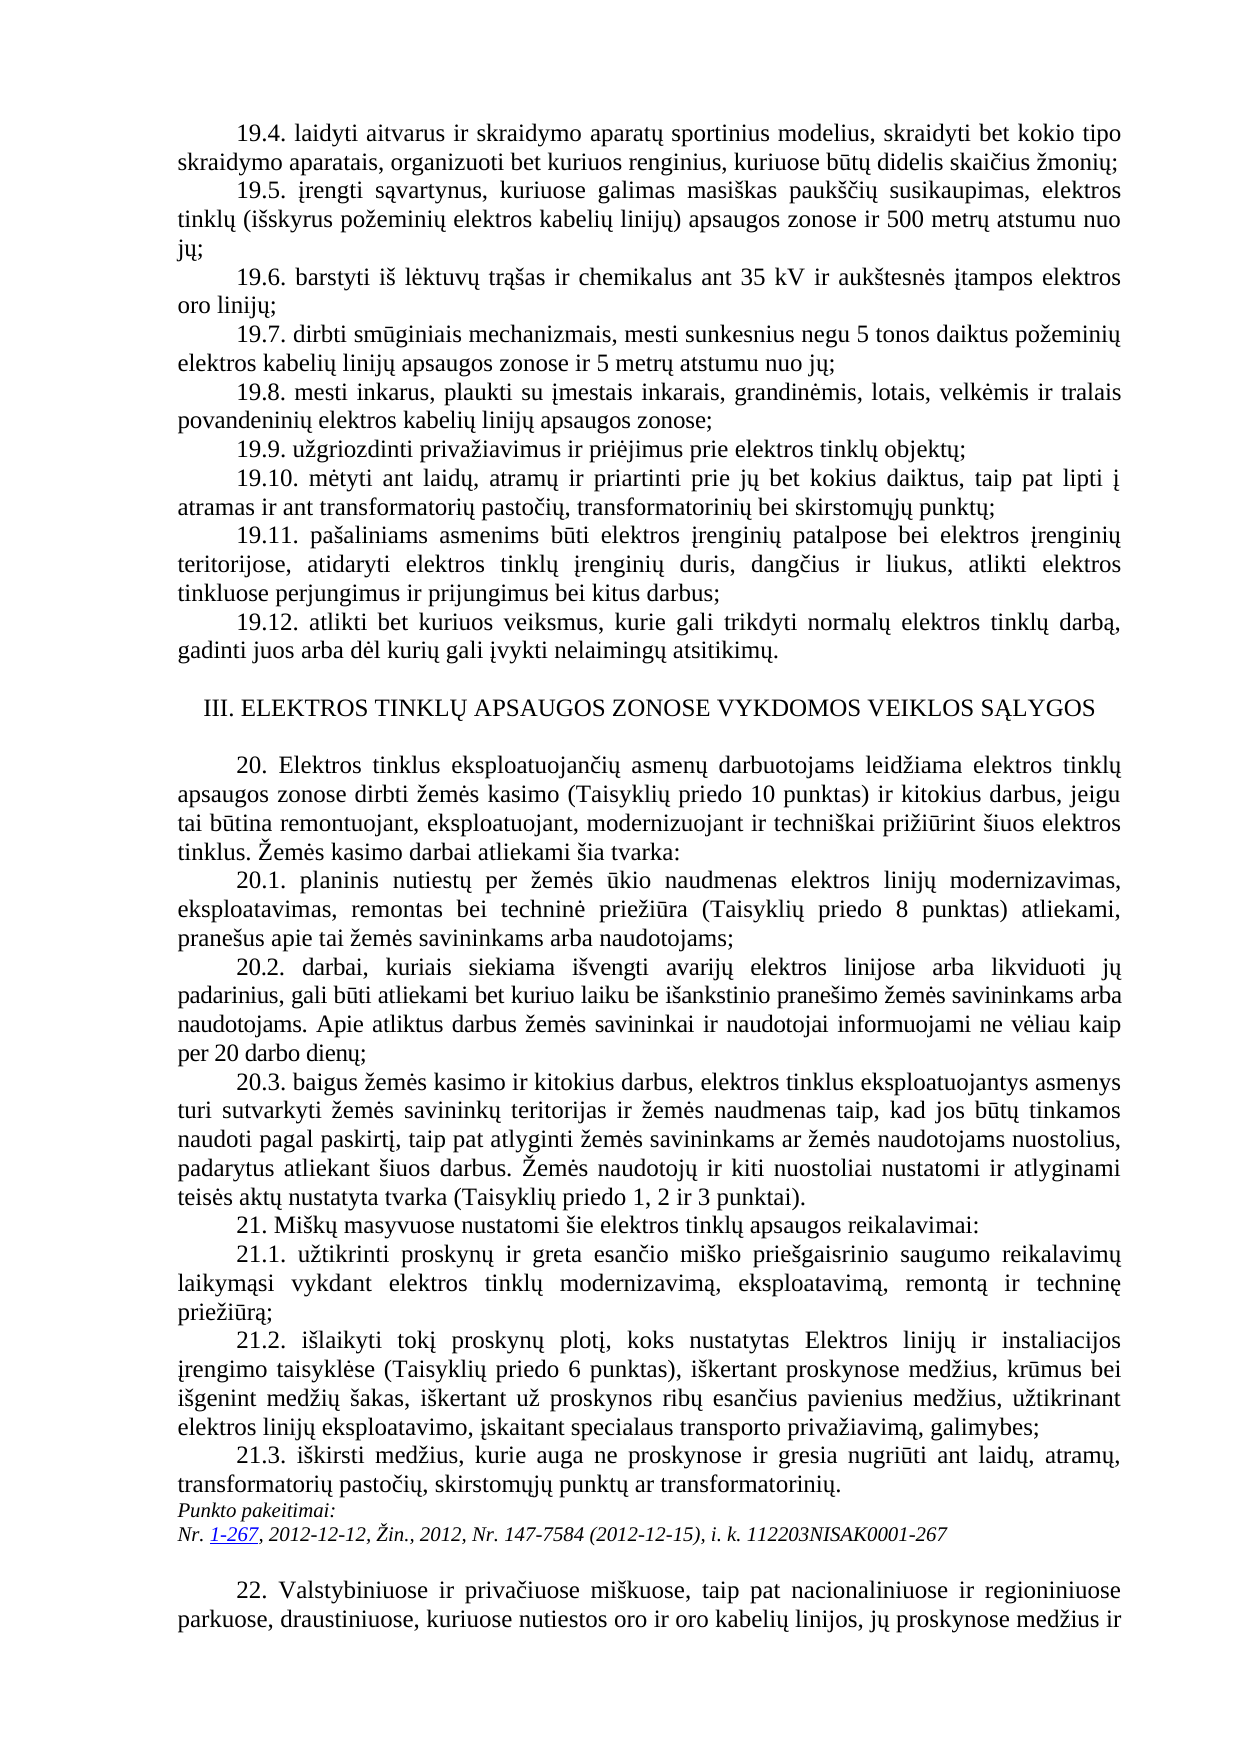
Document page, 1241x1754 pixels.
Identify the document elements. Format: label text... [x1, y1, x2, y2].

text 22. Valstybiniuose ir privačiuose miškuose, taip pat nacionaliniuose ir regioniniuose parkuose, draustiniuose, kuriuose nutiestos oro ir oro kabelių linijos, jų proskynose medžius ir [177, 1575, 1122, 1632]
text 19.7. dirbti smūginiais mechanizmais, mesti sunkesnius negu 5 tonos daiktus požeminių elektros kabelių linijų apsaugos zonose ir 5 metrų atstumu nuo jų; [177, 319, 1122, 377]
text 20.2. darbai, kuriais siekiama išvengti avarijų elektros linijose arba likviduoti jų padarinius, gali būti atliekami bet kuriuo laiku be išankstinio pranešimo žemės savininkams arba naudotojams. Apie atliktus darbus žemės savininkai ir naudotojai informuojami ne vėliau kaip per 20 darbo dienų; [177, 952, 1122, 1067]
text 20.1. planinis nutiestų per žemės ūkio naudmenas elektros linijų modernizavimas, eksploatavimas, remontas bei techninė priežiūra (Taisyklių priedo 8 punktas) atliekami, pranešus apie tai žemės savininkams arba naudotojams; [177, 866, 1122, 952]
text Nr. 1-267, 2012-12-12, Žin., 2012, Nr. 147-7584 (2012-12-15), i. k. 112203NISAK0001-267 [177, 1522, 1122, 1546]
text 19.10. mėtyti ant laidų, atramų ir priartinti prie jų bet kokius daiktus, taip pat lipti į atramas ir ant transformatorių pastočių, transformatorinių bei skirstomųjų punktų; [177, 463, 1122, 521]
text 19.8. mesti inkarus, plaukti su įmestais inkarais, grandinėmis, lotais, velkėmis ir tralais povandeninių elektros kabelių linijų apsaugos zonose; [177, 377, 1122, 434]
text III. ELEKTROS TINKLŲ APSAUGOS ZONOSE VYKDOMOS VEIKLOS SĄLYGOS [177, 693, 1122, 722]
text 20. Elektros tinklus eksploatuojančių asmenų darbuotojams leidžiama elektros tinklų apsaugos zonose dirbti žemės kasimo (Taisyklių priedo 10 punktas) ir kitokius darbus, jeigu tai būtina remontuojant, eksploatuojant, modernizuojant ir techniškai prižiūrint šiuos elektros tinklus. Žemės kasimo darbai atliekami šia tvarka: [177, 751, 1122, 866]
text 19.9. užgriozdinti privažiavimus ir priėjimus prie elektros tinklų objektų; [177, 434, 1122, 463]
text 19.4. laidyti aitvarus ir skraidymo aparatų sportinius modelius, skraidyti bet kokio tipo skraidymo aparatais, organizuoti bet kuriuos renginius, kuriuose būtų didelis skaičius žmonių; [177, 118, 1122, 176]
text 19.6. barstyti iš lėktuvų trąšas ir chemikalus ant 35 kV ir aukštesnės įtampos elektros oro linijų; [177, 262, 1122, 319]
text 19.5. įrengti sąvartynus, kuriuose galimas masiškas paukščių susikaupimas, elektros tinklų (išskyrus požeminių elektros kabelių linijų) apsaugos zonose ir 500 metrų atstumu nuo jų; [177, 176, 1122, 262]
text 21.1. užtikrinti proskynų ir greta esančio miško priešgaisrinio saugumo reikalavimų laikymąsi vykdant elektros tinklų modernizavimą, eksploatavimą, remontą ir techninę priežiūrą; [177, 1239, 1122, 1326]
text 19.12. atlikti bet kuriuos veiksmus, kurie gali trikdyti normalų elektros tinklų darbą, gadinti juos arba dėl kurių gali įvykti nelaimingų atsitikimų. [177, 607, 1122, 664]
text 21.3. iškirsti medžius, kurie auga ne proskynose ir gresia nugriūti ant laidų, atramų, transformatorių pastočių, skirstomųjų punktų ar transformatorinių. [177, 1441, 1122, 1498]
text 21.2. išlaikyti tokį proskynų plotį, koks nustatytas Elektros linijų ir instaliacijos įrengimo taisyklėse (Taisyklių priedo 6 punktas), iškertant proskynose medžius, krūmus bei išgenint medžių šakas, iškertant už proskynos ribų esančius pavienius medžius, užtikrinant elektros linijų eksploatavimo, įskaitant specialaus transporto privažiavimą, galimybes; [177, 1326, 1122, 1441]
text 20.3. baigus žemės kasimo ir kitokius darbus, elektros tinklus eksploatuojantys asmenys turi sutvarkyti žemės savininkų teritorijas ir žemės naudmenas taip, kad jos būtų tinkamos naudoti pagal paskirtį, taip pat atlyginti žemės savininkams ar žemės naudotojams nuostolius, padarytus atliekant šiuos darbus. Žemės naudotojų ir kiti nuostoliai nustatomi ir atlyginami teisės aktų nustatyta tvarka (Taisyklių priedo 1, 2 ir 3 punktai). [177, 1067, 1122, 1211]
text 19.11. pašaliniams asmenims būti elektros įrenginių patalpose bei elektros įrenginių teritorijose, atidaryti elektros tinklų įrenginių duris, dangčius ir liukus, atlikti elektros tinkluose perjungimus ir prijungimus bei kitus darbus; [177, 521, 1122, 607]
text Punkto pakeitimai: [177, 1498, 1122, 1522]
text 21. Miškų masyvuose nustatomi šie elektros tinklų apsaugos reikalavimai: [177, 1211, 1122, 1239]
